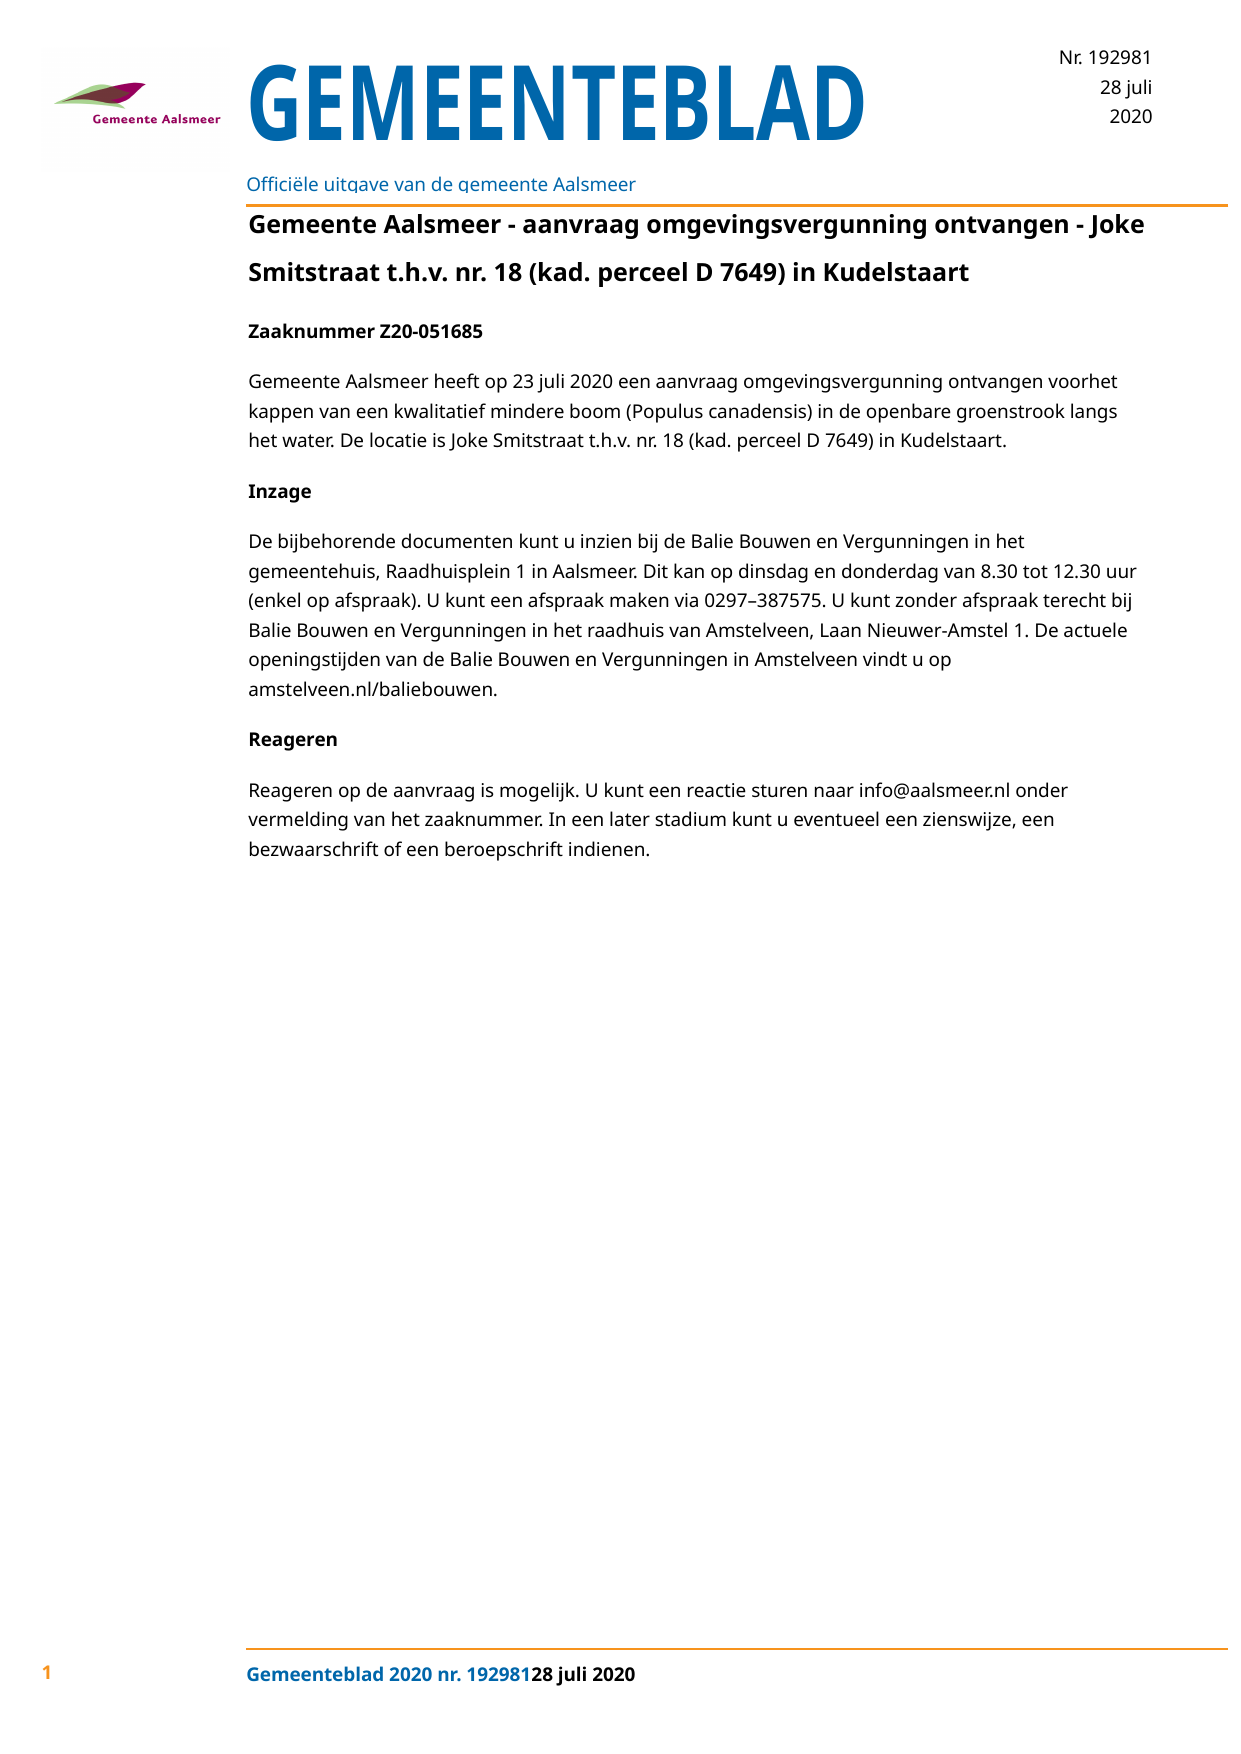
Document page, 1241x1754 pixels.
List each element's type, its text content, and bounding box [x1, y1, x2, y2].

picture [41, 47, 231, 172]
text Gemeente Aalsmeer heeft op 23 juli 2020 een aanvraag omgevingsvergunning ontvangen voorhet kappen van een kwalitatief mindere boom (Populus canadensis) in de openbare groenstrook langs het water. De locatie is Joke Smitstraat t.h.v. nr. 18 (kad. perceel D 7649) in Kudelstaart. [248, 368, 1152, 453]
text Zaaknummer Z20-051685 [248, 318, 1152, 344]
text Gemeente Aalsmeer - aanvraag omgevingsvergunning ontvangen - Joke Smitstraat t.h.v. nr. 18 (kad. perceel D 7649) in Kudelstaart [248, 207, 1152, 288]
text Reageren [248, 727, 1152, 752]
text Reageren op de aanvraag is mogelijk. U kunt een reactie sturen naar info@aalsmeer.nl onder vermelding van het zaaknummer. In een later stadium kunt u eventueel een zienswijze, een bezwaarschrift of een beroepschrift indienen. [248, 777, 1152, 862]
text Inzage [248, 478, 1152, 504]
text De bijbehorende documenten kunt u inzien bij de Balie Bouwen en Vergunningen in het gemeentehuis, Raadhuisplein 1 in Aalsmeer. Dit kan op dinsdag en donderdag van 8.30 tot 12.30 uur (enkel op afspraak). U kunt een afspraak maken via 0297–387575. U kunt zonder afspraak terecht bij Balie Bouwen en Vergunningen in het raadhuis van Amstelveen, Laan Nieuwer-Amstel 1. De actuele openingstijden van de Balie Bouwen en Vergunningen in Amstelveen vindt u op amstelveen.nl/baliebouwen. [248, 528, 1152, 702]
